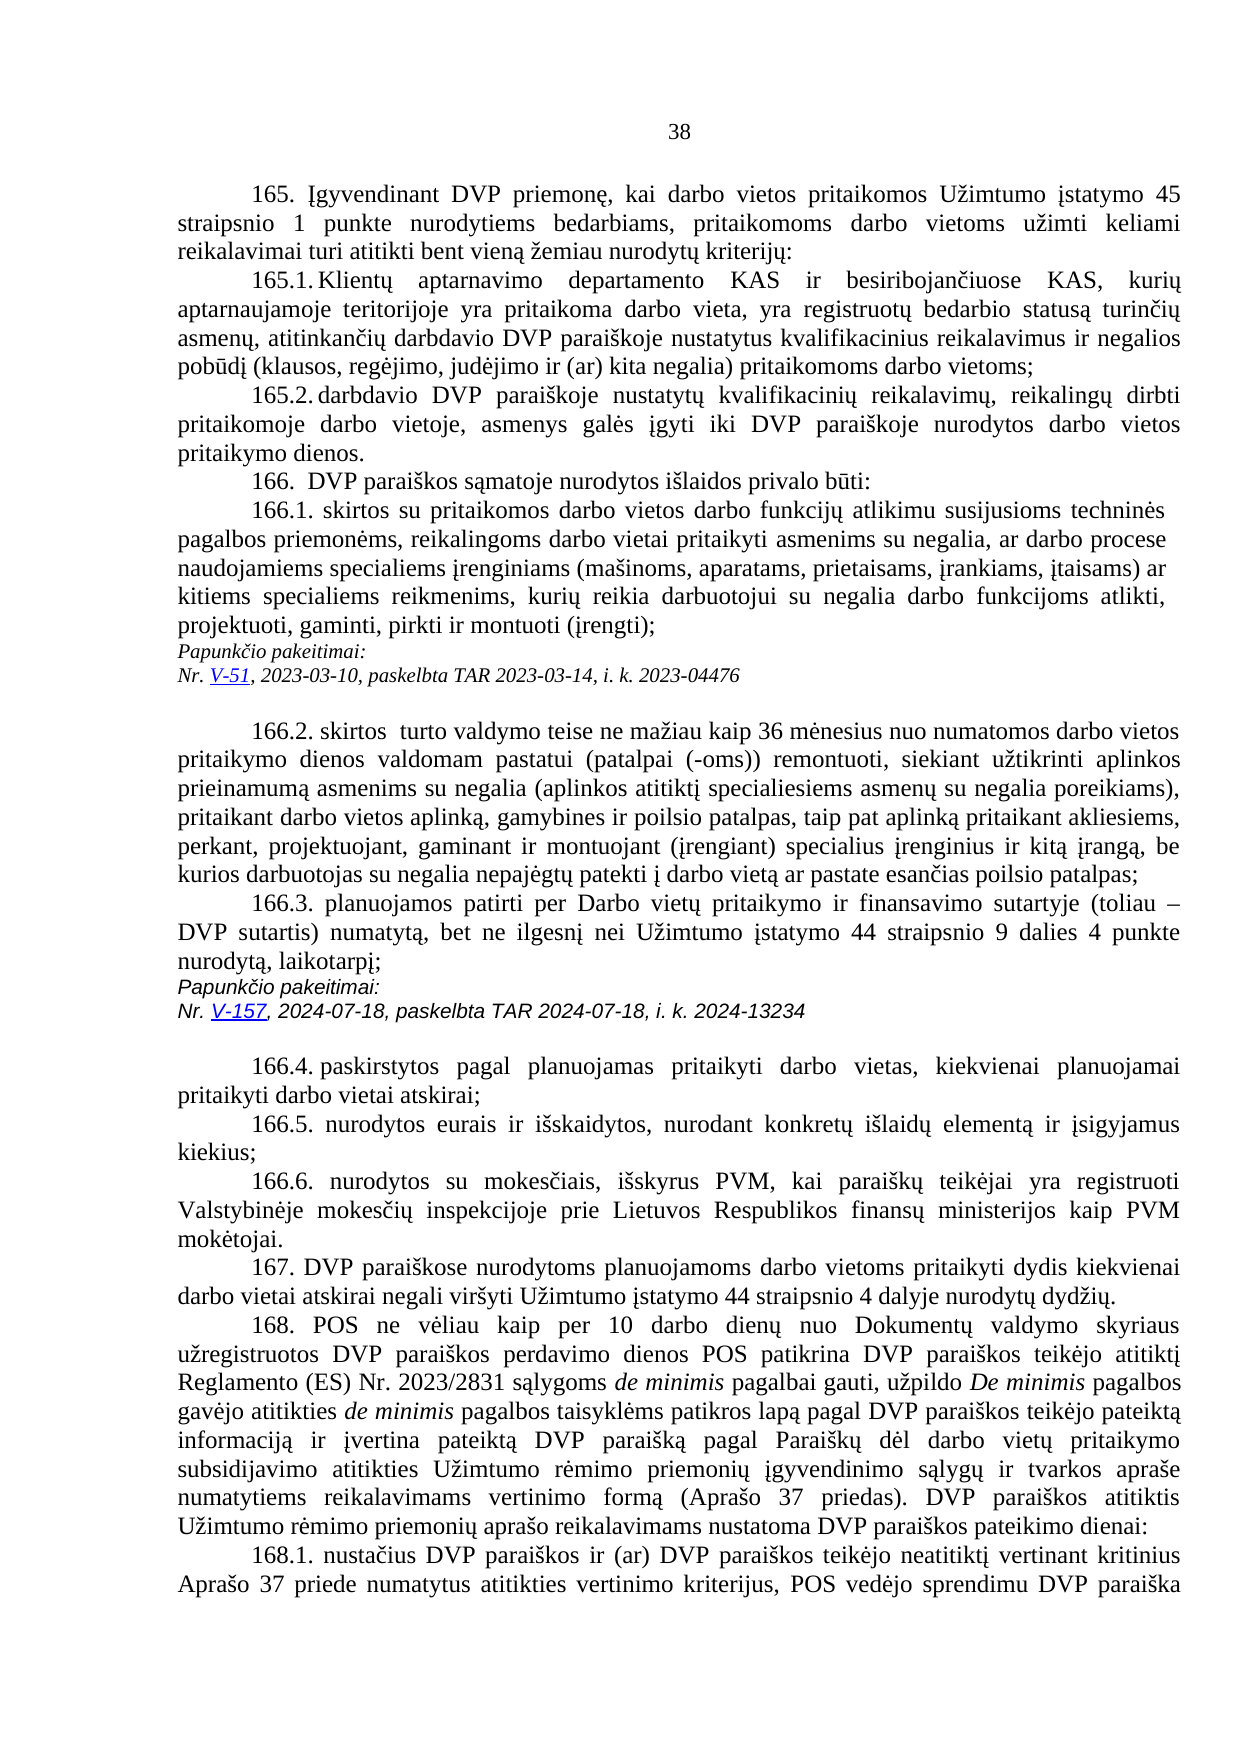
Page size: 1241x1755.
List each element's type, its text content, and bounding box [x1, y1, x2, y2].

text 167. DVP paraiškose nurodytoms planuojamoms darbo vietoms pritaikyti dydis kiekvienai darbo vietai atskirai negali viršyti Užimtumo įstatymo 44 straipsnio 4 dalyje nurodytų dydžių. [177, 1252, 1181, 1310]
text 166.5. nurodytos eurais ir išskaidytos, nurodant konkretų išlaidų elementą ir įsigyjamus kiekius; [177, 1109, 1181, 1166]
text 166.2. skirtos turto valdymo teise ne mažiau kaip 36 mėnesius nuo numatomos darbo vietos pritaikymo dienos valdomam pastatui (patalpai (-oms)) remontuoti, siekiant užtikrinti aplinkos prieinamumą asmenims su negalia (aplinkos atitiktį specialiesiems asmenų su negalia poreikiams), pritaikant darbo vietos aplinką, gamybines ir poilsio patalpas, taip pat aplinką pritaikant akliesiems, perkant, projektuojant, gaminant ir montuojant (įrengiant) specialius įrenginius ir kitą įrangą, be kurios darbuotojas su negalia nepajėgtų patekti į darbo vietą ar pastate esančias poilsio patalpas; [177, 716, 1181, 888]
text 168. POS ne vėliau kaip per 10 darbo dienų nuo Dokumentų valdymo skyriaus užregistruotos DVP paraiškos perdavimo dienos POS patikrina DVP paraiškos teikėjo atitiktį Reglamento (ES) Nr. 2023/2831 sąlygoms de minimis pagalbai gauti, užpildo De minimis pagalbos gavėjo atitikties de minimis pagalbos taisyklėms patikros lapą pagal DVP paraiškos teikėjo pateiktą informaciją ir įvertina pateiktą DVP paraišką pagal Paraiškų dėl darbo vietų pritaikymo subsidijavimo atitikties Užimtumo rėmimo priemonių įgyvendinimo sąlygų ir tvarkos apraše numatytiems reikalavimams vertinimo formą (Aprašo 37 priedas). DVP paraiškos atitiktis Užimtumo rėmimo priemonių aprašo reikalavimams nustatoma DVP paraiškos pateikimo dienai: [177, 1310, 1181, 1540]
text Papunkčio pakeitimai: [177, 639, 1181, 663]
text 165. Įgyvendinant DVP priemonę, kai darbo vietos pritaikomos Užimtumo įstatymo 45 straipsnio 1 punkte nurodytiems bedarbiams, pritaikomoms darbo vietoms užimti keliami reikalavimai turi atitikti bent vieną žemiau nurodytų kriterijų: [177, 179, 1181, 265]
text 166.3. planuojamos patirti per Darbo vietų pritaikymo ir finansavimo sutartyje (toliau – DVP sutartis) numatytą, bet ne ilgesnį nei Užimtumo įstatymo 44 straipsnio 9 dalies 4 punkte nurodytą, laikotarpį; [177, 888, 1181, 974]
text Papunkčio pakeitimai: [177, 974, 1181, 998]
text Nr. V-51, 2023-03-10, paskelbta TAR 2023-03-14, i. k. 2023-04476 [177, 663, 1181, 687]
text Nr. V-157, 2024-07-18, paskelbta TAR 2024-07-18, i. k. 2024-13234 [177, 998, 1181, 1022]
text 166.4. paskirstytos pagal planuojamas pritaikyti darbo vietas, kiekvienai planuojamai pritaikyti darbo vietai atskirai; [177, 1051, 1181, 1109]
text 166. DVP paraiškos sąmatoje nurodytos išlaidos privalo būti: [177, 466, 1181, 495]
text 166.1. skirtos su pritaikomos darbo vietos darbo funkcijų atlikimu susijusioms techninės pagalbos priemonėms, reikalingoms darbo vietai pritaikyti asmenims su negalia, ar darbo procese naudojamiems specialiems įrenginiams (mašinoms, aparatams, prietaisams, įrankiams, įtaisams) ar kitiems specialiems reikmenims, kurių reikia darbuotojui su negalia darbo funkcijoms atlikti, projektuoti, gaminti, pirkti ir montuoti (įrengti); [177, 495, 1167, 639]
text 166.6. nurodytos su mokesčiais, išskyrus PVM, kai paraiškų teikėjai yra registruoti Valstybinėje mokesčių inspekcijoje prie Lietuvos Respublikos finansų ministerijos kaip PVM mokėtojai. [177, 1166, 1181, 1252]
text 168.1. nustačius DVP paraiškos ir (ar) DVP paraiškos teikėjo neatitiktį vertinant kritinius Aprašo 37 priede numatytus atitikties vertinimo kriterijus, POS vedėjo sprendimu DVP paraiška [177, 1540, 1181, 1597]
text 165.2. darbdavio DVP paraiškoje nustatytų kvalifikacinių reikalavimų, reikalingų dirbti pritaikomoje darbo vietoje, asmenys galės įgyti iki DVP paraiškoje nurodytos darbo vietos pritaikymo dienos. [177, 380, 1181, 466]
text 165.1. Klientų aptarnavimo departamento KAS ir besiribojančiuose KAS, kurių aptarnaujamoje teritorijoje yra pritaikoma darbo vieta, yra registruotų bedarbio statusą turinčių asmenų, atitinkančių darbdavio DVP paraiškoje nustatytus kvalifikacinius reikalavimus ir negalios pobūdį (klausos, regėjimo, judėjimo ir (ar) kita negalia) pritaikomoms darbo vietoms; [177, 265, 1181, 380]
